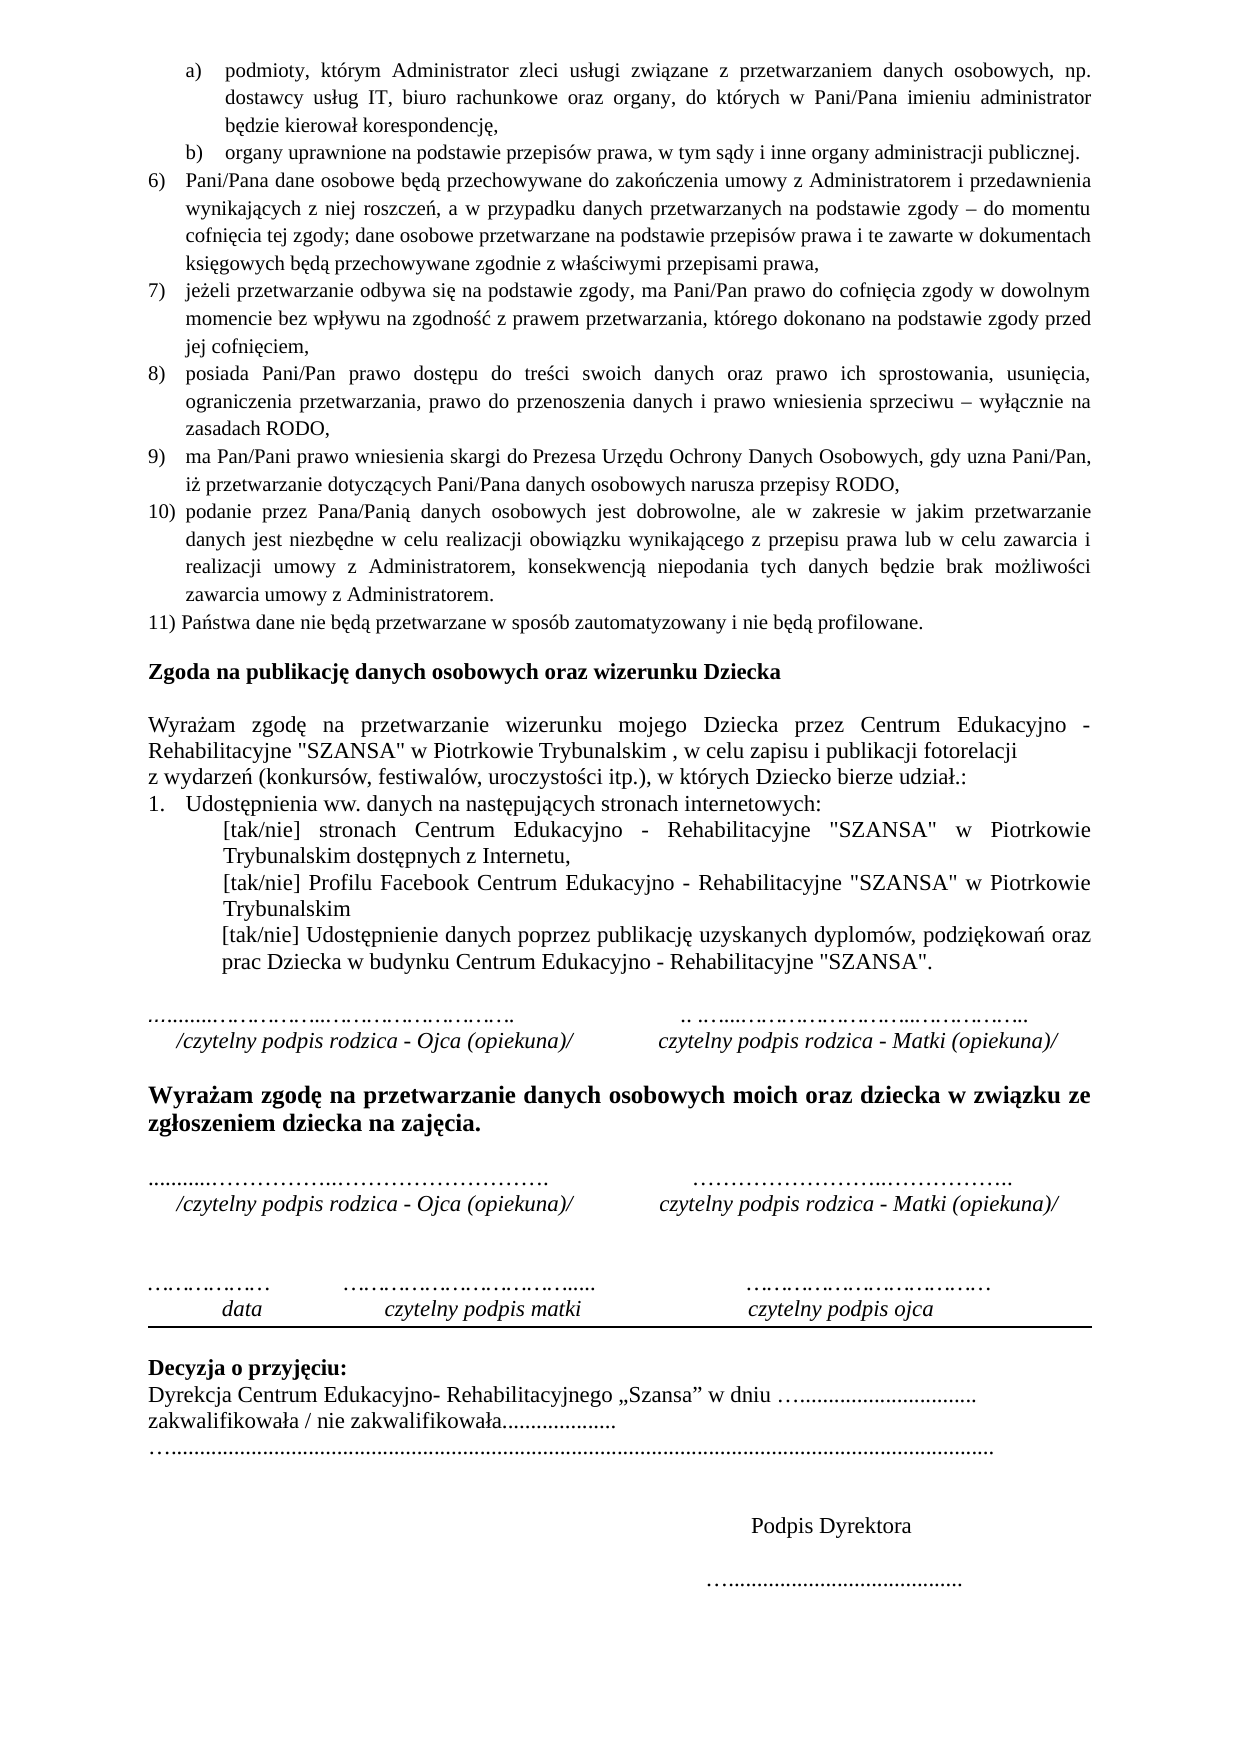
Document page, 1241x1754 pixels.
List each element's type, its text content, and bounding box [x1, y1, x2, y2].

text data czytelny podpis matki czytelny podpis ojca [148, 1295, 1092, 1326]
list jeżeli przetwarzanie odbywa się na podstawie zgody, ma Pani/Pan prawo do cofnięcia zgody w dowolnym momencie bez wpływu na zgodność z prawem przetwarzania, którego dokonano na podstawie zgody przed jej cofnięciem, [148, 278, 1092, 358]
list podmioty, którym Administrator zleci usługi związane z przetwarzaniem danych osobowych, np. dostawcy usług IT, biuro rachunkowe oraz organy, do których w Pani/Pana imieniu administrator będzie kierował korespondencję, [185, 57, 1092, 137]
text ……………… ……………………………..... ……………………………… [148, 1269, 1092, 1295]
text [tak/nie] Udostępnienie danych poprzez publikację uzyskanych dyplomów, podziękowań oraz prac Dziecka w budynku Centrum Edukacyjno - Rehabilitacyjne "SZANSA". [222, 922, 1092, 974]
text Zgoda na publikację danych osobowych oraz wizerunku Dziecka [148, 658, 1092, 684]
text Dyrekcja Centrum Edukacyjno- Rehabilitacyjnego „Szansa” w dniu …............................... zakwalifikowała / nie zakwalifikowała.................... [148, 1381, 1092, 1433]
list Udostępnienia ww. danych na następujących stronach internetowych: [148, 790, 1092, 816]
list posiada Pani/Pan prawo dostępu do treści swoich danych oraz prawo ich sprostowania, usunięcia, ograniczenia przetwarzania, prawo do przenoszenia danych i prawo wniesienia sprzeciwu – wyłącznie na zasadach RODO, [148, 361, 1092, 440]
text Decyzja o przyjęciu: [148, 1354, 1092, 1381]
text [tak/nie] Profilu Facebook Centrum Edukacyjno - Rehabilitacyjne "SZANSA" w Piotrkowie Trybunalskim [223, 869, 1092, 922]
text z wydarzeń (konkursów, festiwalów, uroczystości itp.), w których Dziecko bierze udział.: [148, 763, 1092, 790]
text ...........……………..………………………. ……………………..…………….. [148, 1164, 1092, 1190]
list Pani/Pana dane osobowe będą przechowywane do zakończenia umowy z Administratorem i przedawnienia wynikających z niej roszczeń, a w przypadku danych przetwarzanych na podstawie zgody – do momentu cofnięcia tej zgody; dane osobowe przetwarzane na podstawie przepisów prawa i te zawarte w dokumentach księgowych będą przechowywane zgodnie z właściwymi przepisami prawa, [148, 168, 1092, 275]
text Podpis Dyrektora [148, 1512, 1092, 1539]
text ...........……………..………………………. .. .…...……………………..…………….. [148, 1001, 1092, 1027]
list organy uprawnione na podstawie przepisów prawa, w tym sądy i inne organy administracji publicznej. [185, 140, 1092, 164]
list podanie przez Pana/Panią danych osobowych jest dobrowolne, ale w zakresie w jakim przetwarzanie danych jest niezbędne w celu realizacji obowiązku wynikającego z przepisu prawa lub w celu zawarcia i realizacji umowy z Administratorem, konsekwencją niepodania tych danych będzie brak możliwości zawarcia umowy z Administratorem. [148, 499, 1092, 606]
text …......................................... [148, 1565, 1092, 1592]
text 11) Państwa dane nie będą przetwarzane w sposób zautomatyzowany i nie będą profilowane. [148, 609, 1092, 634]
text …................................................................................................................................................ [148, 1433, 1092, 1460]
text /czytelny podpis rodzica - Ojca (opiekuna)/ czytelny podpis rodzica - Matki (opiekuna)/ [148, 1190, 1092, 1216]
list ma Pan/Pani prawo wniesienia skargi do Prezesa Urzędu Ochrony Danych Osobowych, gdy uzna Pani/Pan, iż przetwarzanie dotyczących Pani/Pana danych osobowych narusza przepisy RODO, [148, 444, 1092, 496]
text Wyrażam zgodę na przetwarzanie danych osobowych moich oraz dziecka w związku ze zgłoszeniem dziecka na zajęcia. [148, 1080, 1092, 1137]
text [tak/nie] stronach Centrum Edukacyjno - Rehabilitacyjne "SZANSA" w Piotrkowie Trybunalskim dostępnych z Internetu, [223, 816, 1092, 869]
text Wyrażam zgodę na przetwarzanie wizerunku mojego Dziecka przez Centrum Edukacyjno - Rehabilitacyjne "SZANSA" w Piotrkowie Trybunalskim , w celu zapisu i publikacji fotorelacji [148, 711, 1092, 763]
text /czytelny podpis rodzica - Ojca (opiekuna)/ czytelny podpis rodzica - Matki (opiekuna)/ [148, 1027, 1092, 1053]
